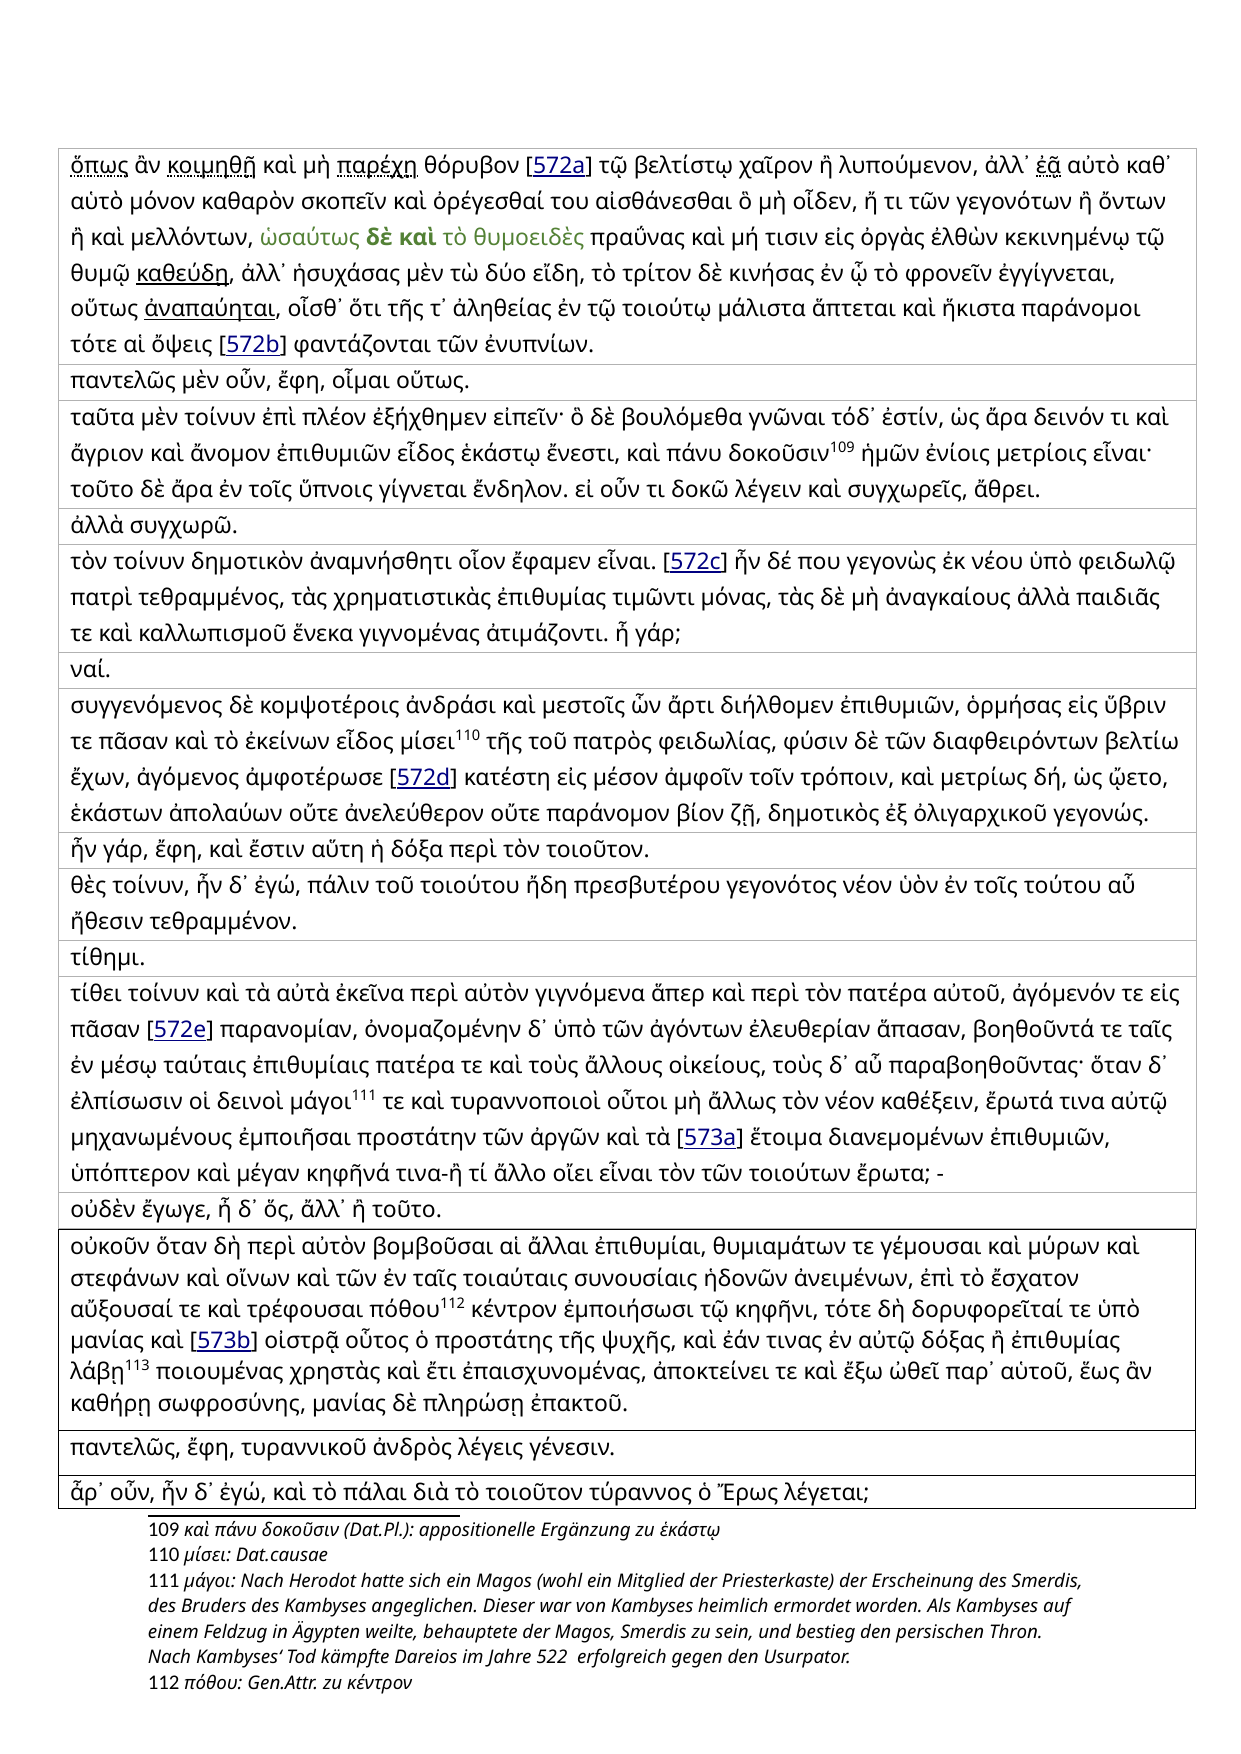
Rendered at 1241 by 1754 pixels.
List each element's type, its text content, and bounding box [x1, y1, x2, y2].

table_cell τὸν τοίνυν δημοτικὸν ἀναμνήσθητι οἷον ἔφαμεν εἶναι. [572c] ἦν δέ που γεγονὼς ἐκ νέου ὑπὸ φειδωλῷ πατρὶ τεθραμμένος, τὰς χρηματιστικὰς ἐπιθυμίας τιμῶντι μόνας, τὰς δὲ μὴ ἀναγκαίους ἀλλὰ παιδιᾶς τε καὶ καλλωπισμοῦ ἕνεκα γιγνομένας ἀτιμάζοντι. ἦ γάρ; [59, 545, 1196, 652]
table_cell παντελῶς μὲν οὖν, ἔφη, οἶμαι οὕτως. [59, 365, 1196, 399]
table_cell ὅπως ἂν κοιμηθῇ καὶ μὴ παρέχῃ θόρυβον [572a] τῷ βελτίστῳ χαῖρον ἢ λυπούμενον, ἀλλ᾽ ἐᾷ αὐτὸ καθ᾽ αὑτὸ μόνον καθαρὸν σκοπεῖν καὶ ὀρέγεσθαί του αἰσθάνεσθαι ὃ μὴ οἶδεν, ἤ τι τῶν γεγονότων ἢ ὄντων ἢ καὶ μελλόντων, ὡσαύτως δὲ καὶ τὸ θυμοειδὲς πραΰνας καὶ μή τισιν εἰς ὀργὰς ἐλθὼν κεκινημένῳ τῷ θυμῷ καθεύδῃ, ἀλλ᾽ ἡσυχάσας μὲν τὼ δύο εἴδη, τὸ τρίτον δὲ κινήσας ἐν ᾧ τὸ φρονεῖν ἐγγίγνεται, οὕτως ἀναπαύηται, οἶσθ᾽ ὅτι τῆς τ᾽ ἀληθείας ἐν τῷ τοιούτῳ μάλιστα ἅπτεται καὶ ἥκιστα παράνομοι τότε αἱ ὄψεις [572b] φαντάζονται τῶν ἐνυπνίων. [59, 149, 1196, 363]
table_cell ἆρ᾽ οὖν, ἦν δ᾽ ἐγώ, καὶ τὸ πάλαι διὰ τὸ τοιοῦτον τύραννος ὁ Ἔρως λέγεται; [59, 1476, 1195, 1507]
table_cell οὐδὲν ἔγωγε, ἦ δ᾽ ὅς, ἄλλ᾽ ἢ τοῦτο. [59, 1193, 1196, 1228]
table_cell τίθει τοίνυν καὶ τὰ αὐτὰ ἐκεῖνα περὶ αὐτὸν γιγνόμενα ἅπερ καὶ περὶ τὸν πατέρα αὐτοῦ, ἀγόμενόν τε εἰς πᾶσαν [572e] παρανομίαν, ὀνομαζομένην δ᾽ ὑπὸ τῶν ἀγόντων ἐλευθερίαν ἅπασαν, βοηθοῦντά τε ταῖς ἐν μέσῳ ταύταις ἐπιθυμίαις πατέρα τε καὶ τοὺς ἄλλους οἰκείους, τοὺς δ᾽ αὖ παραβοηθοῦντας· ὅταν δ᾽ ἐλπίσωσιν οἱ δεινοὶ μάγοι τε καὶ τυραννοποιοὶ οὗτοι μὴ ἄλλως τὸν νέον καθέξειν, ἔρωτά τινα αὐτῷ μηχανωμένους ἐμποιῆσαι προστάτην τῶν ἀργῶν καὶ τὰ [573a] ἕτοιμα διανεμομένων ἐπιθυμιῶν, ὑπόπτερον καὶ μέγαν κηφῆνά τινα-ἢ τί ἄλλο οἴει εἶναι τὸν τῶν τοιούτων ἔρωτα; - [59, 977, 1196, 1192]
table_cell ἀλλὰ συγχωρῶ. [59, 509, 1196, 544]
table_cell ταῦτα μὲν τοίνυν ἐπὶ πλέον ἐξήχθημεν εἰπεῖν· ὃ δὲ βουλόμεθα γνῶναι τόδ᾽ ἐστίν, ὡς ἄρα δεινόν τι καὶ ἄγριον καὶ ἄνομον ἐπιθυμιῶν εἶδος ἑκάστῳ ἔνεστι, καὶ πάνυ δοκοῦσιν ἡμῶν ἐνίοις μετρίοις εἶναι· τοῦτο δὲ ἄρα ἐν τοῖς ὕπνοις γίγνεται ἔνδηλον. εἰ οὖν τι δοκῶ λέγειν καὶ συγχωρεῖς, ἄθρει. [59, 401, 1196, 508]
table_cell ἦν γάρ, ἔφη, καὶ ἔστιν αὕτη ἡ δόξα περὶ τὸν τοιοῦτον. [59, 833, 1196, 868]
table_cell ναί. [59, 653, 1196, 688]
table_cell θὲς τοίνυν, ἦν δ᾽ ἐγώ, πάλιν τοῦ τοιούτου ἤδη πρεσβυτέρου γεγονότος νέον ὑὸν ἐν τοῖς τούτου αὖ ἤθεσιν τεθραμμένον. [59, 869, 1196, 940]
table_cell τίθημι. [59, 941, 1196, 976]
table_cell παντελῶς, ἔφη, τυραννικοῦ ἀνδρὸς λέγεις γένεσιν. [59, 1431, 1195, 1475]
table_cell συγγενόμενος δὲ κομψοτέροις ἀνδράσι καὶ μεστοῖς ὧν ἄρτι διήλθομεν ἐπιθυμιῶν, ὁρμήσας εἰς ὕβριν τε πᾶσαν καὶ τὸ ἐκείνων εἶδος μίσει τῆς τοῦ πατρὸς φειδωλίας, φύσιν δὲ τῶν διαφθειρόντων βελτίω ἔχων, ἀγόμενος ἀμφοτέρωσε [572d] κατέστη εἰς μέσον ἀμφοῖν τοῖν τρόποιν, καὶ μετρίως δή, ὡς ᾤετο, ἑκάστων ἀπολαύων οὔτε ἀνελεύθερον οὔτε παράνομον βίον ζῇ, δημοτικὸς ἐξ ὀλιγαρχικοῦ γεγονώς. [59, 689, 1196, 832]
table_header οὐκοῦν ὅταν δὴ περὶ αὐτὸν βομβοῦσαι αἱ ἄλλαι ἐπιθυμίαι, θυμιαμάτων τε γέμουσαι καὶ μύρων καὶ στεφάνων καὶ οἴνων καὶ τῶν ἐν ταῖς τοιαύταις συνουσίαις ἡδονῶν ἀνειμένων, ἐπὶ τὸ ἔσχατον αὔξουσαί τε καὶ τρέφουσαι πόθου κέντρον ἐμποιήσωσι τῷ κηφῆνι, τότε δὴ δορυφορεῖταί τε ὑπὸ μανίας καὶ [573b] οἰστρᾷ οὗτος ὁ προστάτης τῆς ψυχῆς, καὶ ἐάν τινας ἐν αὐτῷ δόξας ἢ ἐπιθυμίας λάβῃ ποιουμένας χρηστὰς καὶ ἔτι ἐπαισχυνομένας, ἀποκτείνει τε καὶ ἔξω ὠθεῖ παρ᾽ αὑτοῦ, ἕως ἂν καθήρῃ σωφροσύνης, μανίας δὲ πληρώσῃ ἐπακτοῦ. [59, 1230, 1195, 1430]
